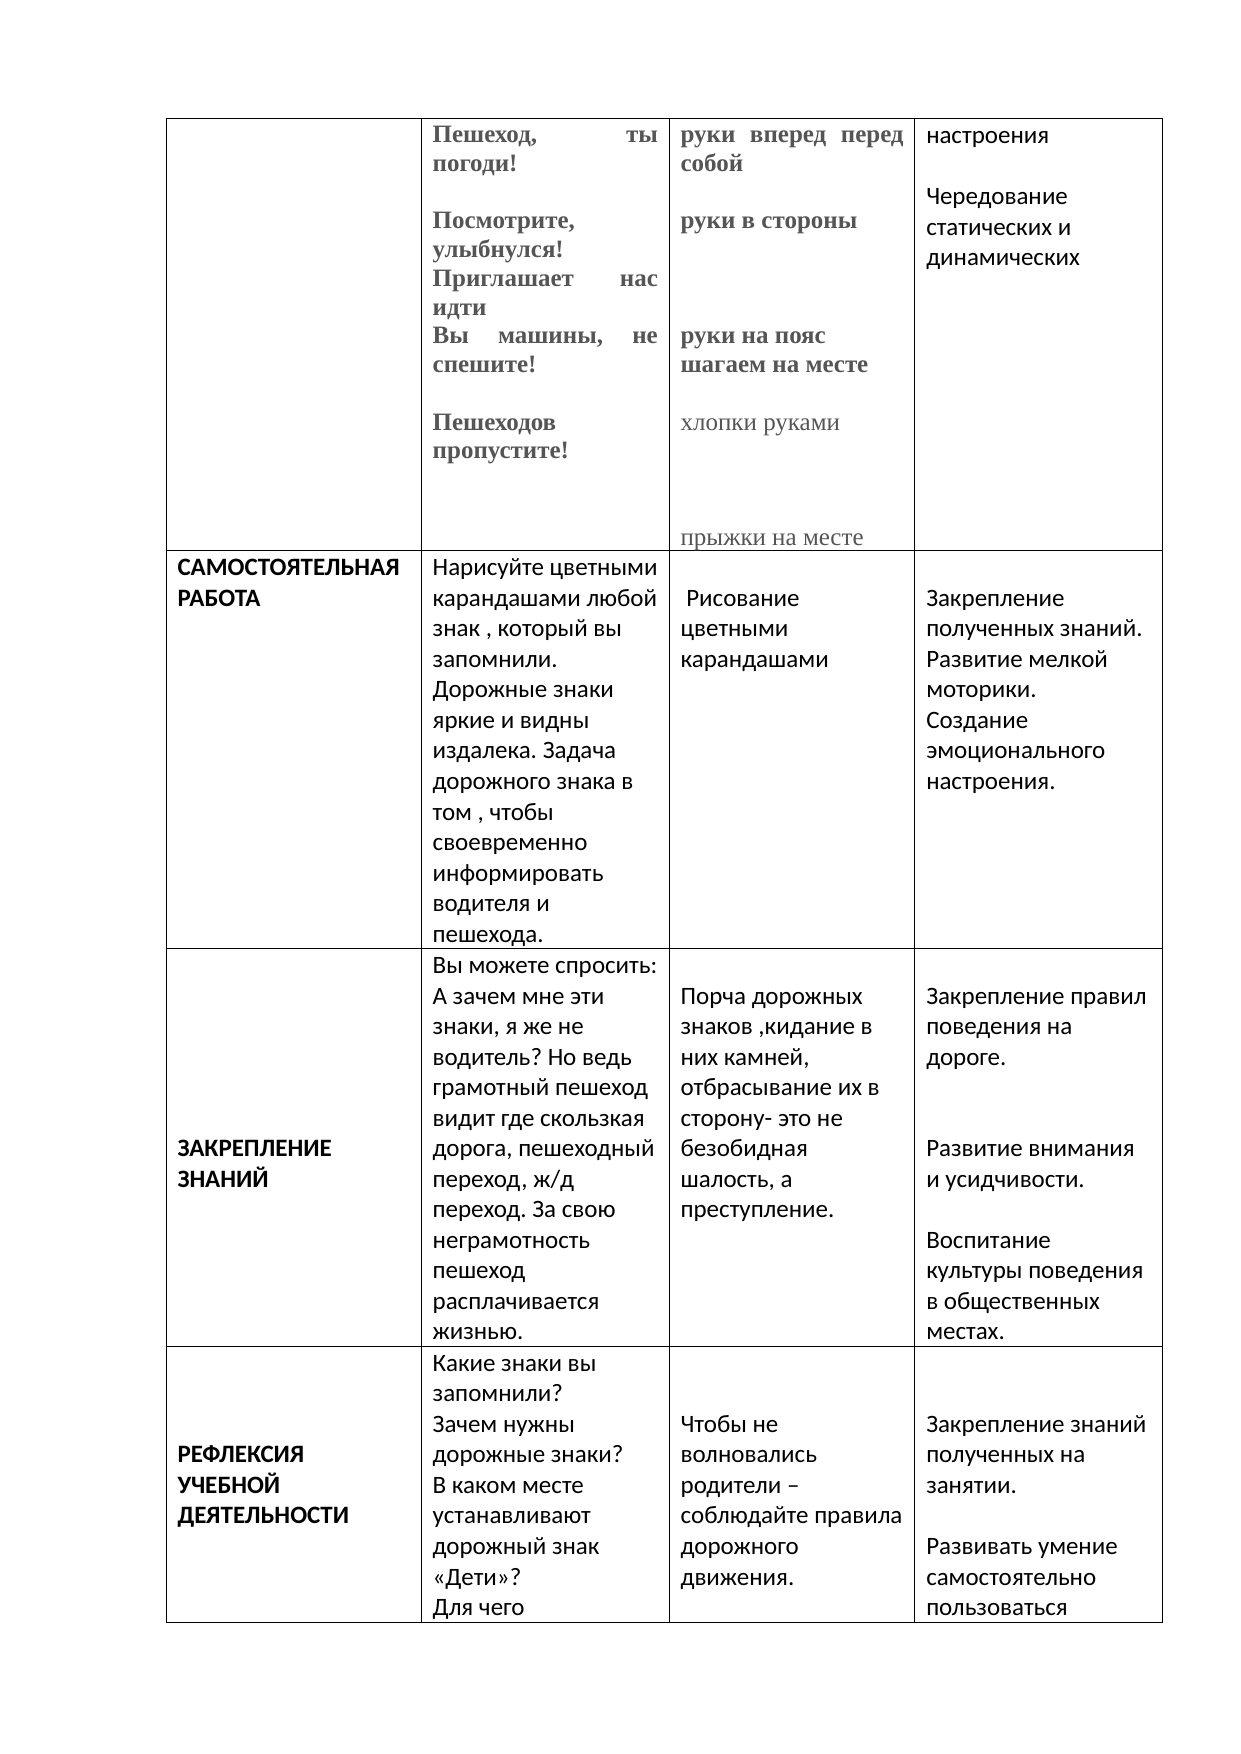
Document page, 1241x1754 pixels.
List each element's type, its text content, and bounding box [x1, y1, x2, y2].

table_cell Чтобы не волновались родители – соблюдайте правила дорожного движения. [670, 1347, 914, 1622]
table_cell [167, 119, 421, 550]
table_cell Закрепление правил поведения на дороге. Развитие внимания и усидчивости. Воспитание культуры поведения в общественных местах. [915, 949, 1162, 1346]
table_cell РЕФЛЕКСИЯ УЧЕБНОЙ ДЕЯТЕЛЬНОСТИ [167, 1347, 421, 1622]
table_cell Вы можете спросить: А зачем мне эти знаки, я же не водитель? Но ведь грамотный пешеход видит где скользкая дорога, пешеходный переход, ж/д переход. За свою неграмотность пешеход расплачивается жизнью. [422, 949, 669, 1346]
table_cell Пешеход, ты погоди! Посмотрите, улыбнулся! Приглашает нас идти Вы машины, не спешите! Пешеходов пропустите! [422, 119, 669, 550]
table_cell настроения Чередование статических и динамических [915, 119, 1162, 550]
table_cell руки вперед перед собой руки в стороны руки на пояс шагаем на месте хлопки руками прыжки на месте [670, 119, 914, 550]
table_cell САМОСТОЯТЕЛЬНАЯ РАБОТА [167, 551, 421, 948]
table_cell Нарисуйте цветными карандашами любой знак , который вы запомнили. Дорожные знаки яркие и видны издалека. Задача дорожного знака в том , чтобы своевременно информировать водителя и пешехода. [422, 551, 669, 948]
table_cell Закрепление полученных знаний. Развитие мелкой моторики. Создание эмоционального настроения. [915, 551, 1162, 948]
table_cell Какие знаки вы запомнили? Зачем нужны дорожные знаки? В каком месте устанавливают дорожный знак «Дети»? Для чего [422, 1347, 669, 1622]
table_cell Рисование цветными карандашами [670, 551, 914, 948]
table_cell Закрепление знаний полученных на занятии. Развивать умение самостоятельно пользоваться [915, 1347, 1162, 1622]
table_cell Порча дорожных знаков ,кидание в них камней, отбрасывание их в сторону- это не безобидная шалость, а преступление. [670, 949, 914, 1346]
table_cell ЗАКРЕПЛЕНИЕ ЗНАНИЙ [167, 949, 421, 1346]
